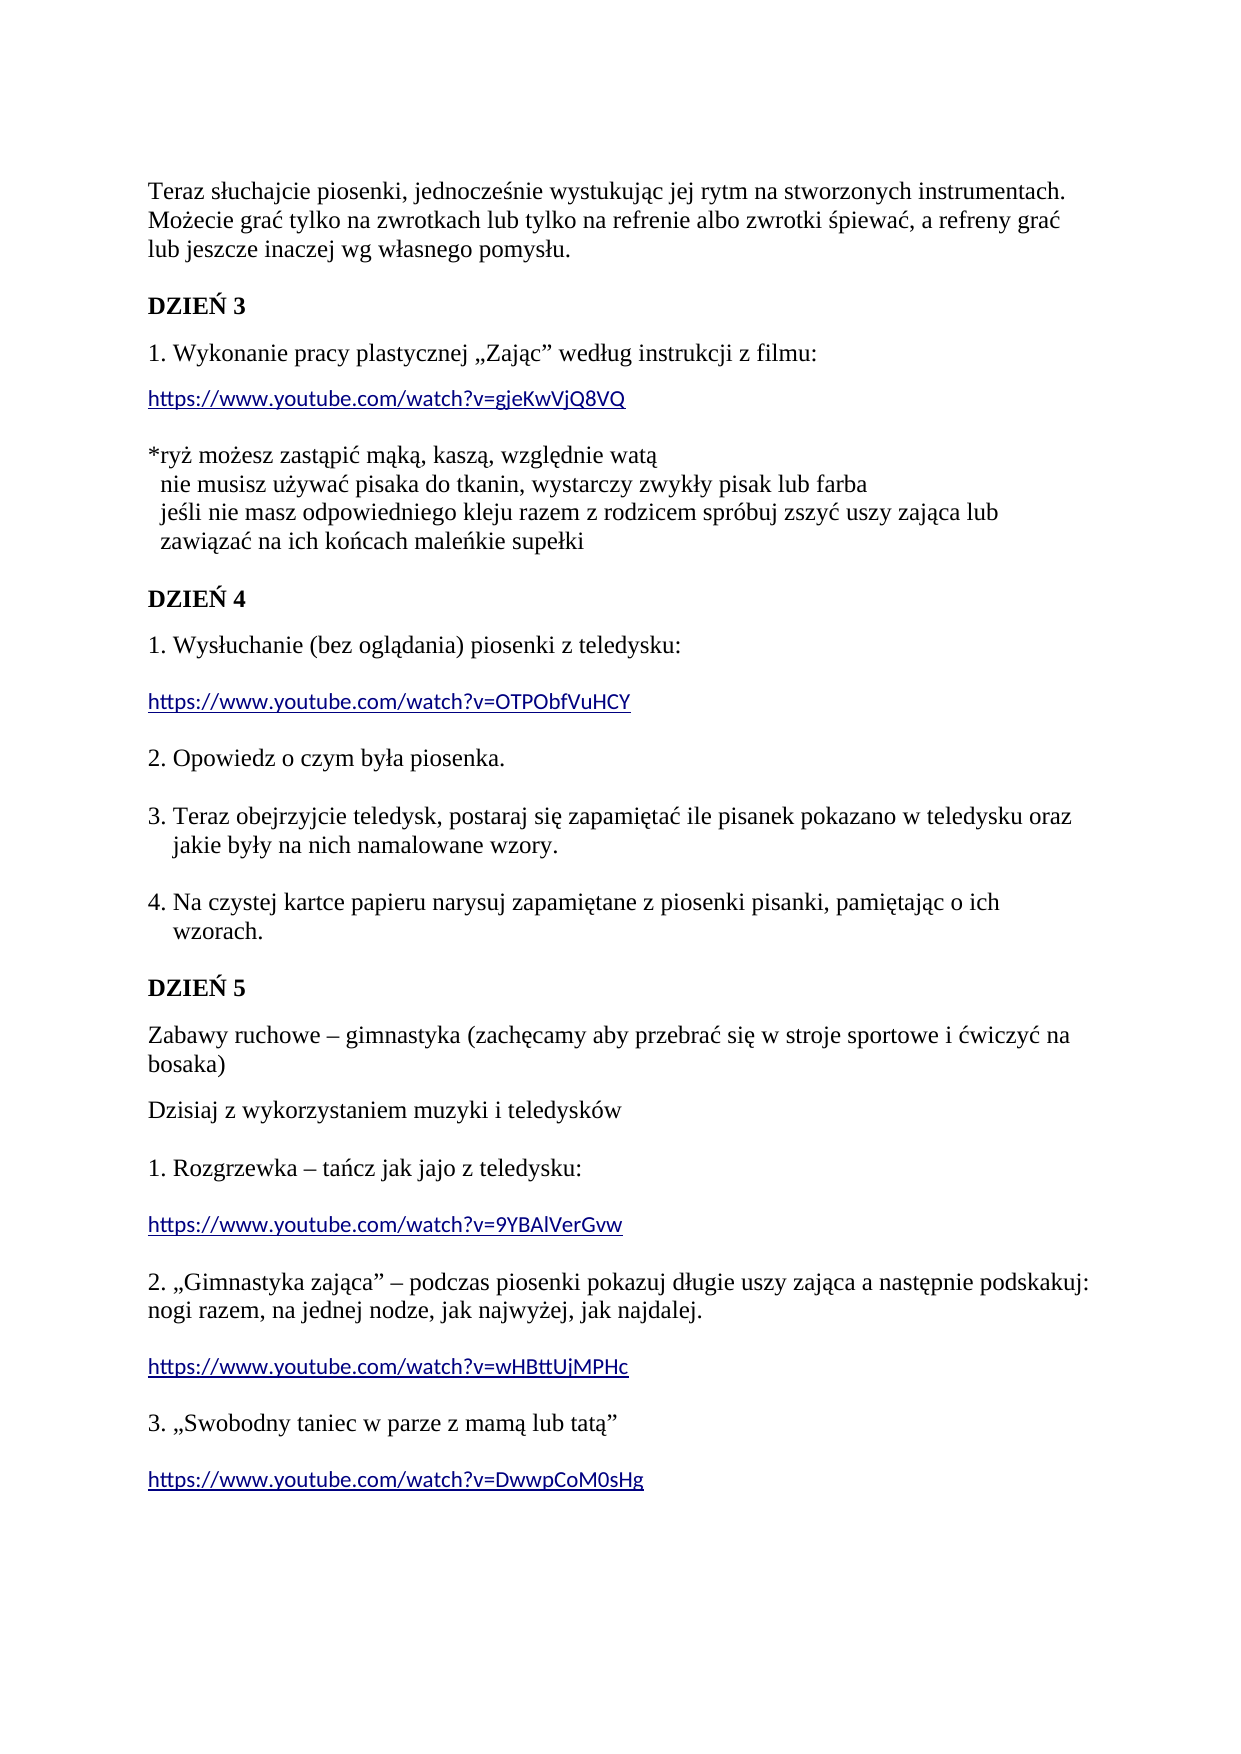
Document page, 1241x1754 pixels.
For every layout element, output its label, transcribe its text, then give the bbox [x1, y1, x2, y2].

text https://www.youtube.com/watch?v=9YBAlVerGvw [148, 1211, 1093, 1238]
text Możecie grać tylko na zwrotkach lub tylko na refrenie albo zwrotki śpiewać, a refreny grać lub jeszcze inaczej wg własnego pomysłu. [148, 205, 1093, 263]
text DZIEŃ 4 [148, 584, 1093, 612]
text https://www.youtube.com/watch?v=gjeKwVjQ8VQ [148, 384, 1093, 412]
text DZIEŃ 3 [148, 291, 1093, 320]
text Teraz słuchajcie piosenki, jednocześnie wystukując jej rytm na stworzonych instrumentach. [148, 176, 1093, 205]
text 2. Opowiedz o czym była piosenka. [148, 743, 1093, 772]
text 2. „Gimnastyka zająca” – podczas piosenki pokazuj długie uszy zająca a następnie podskakuj: nogi razem, na jednej nodze, jak najwyżej, jak najdalej. [148, 1267, 1093, 1324]
text nie musisz używać pisaka do tkanin, wystarczy zwykły pisak lub farba [148, 469, 1093, 497]
text 1. Rozgrzewka – tańcz jak jajo z teledysku: [148, 1153, 1093, 1182]
text https://www.youtube.com/watch?v=DwwpCoM0sHg [148, 1465, 1093, 1493]
text https://www.youtube.com/watch?v=wHBttUjMPHc [148, 1352, 1093, 1380]
text jeśli nie masz odpowiedniego kleju razem z rodzicem spróbuj zszyć uszy zająca lub [148, 497, 1093, 526]
text zawiązać na ich końcach maleńkie supełki [148, 526, 1093, 555]
text wzorach. [148, 916, 1093, 945]
text Dzisiaj z wykorzystaniem muzyki i teledysków [148, 1096, 1093, 1124]
text 3. Teraz obejrzyjcie teledysk, postaraj się zapamiętać ile pisanek pokazano w teledysku oraz [148, 801, 1093, 830]
text jakie były na nich namalowane wzory. [148, 830, 1093, 858]
text Zabawy ruchowe – gimnastyka (zachęcamy aby przebrać się w stroje sportowe i ćwiczyć na bosaka) [148, 1020, 1093, 1078]
text https://www.youtube.com/watch?v=OTPObfVuHCY [148, 687, 1093, 715]
text 3. „Swobodny taniec w parze z mamą lub tatą” [148, 1408, 1093, 1437]
text 1. Wysłuchanie (bez oglądania) piosenki z teledysku: [148, 630, 1093, 659]
text *ryż możesz zastąpić mąką, kaszą, względnie watą [148, 440, 1093, 469]
text DZIEŃ 5 [148, 973, 1093, 1002]
text 4. Na czystej kartce papieru narysuj zapamiętane z piosenki pisanki, pamiętając o ich [148, 887, 1093, 916]
text 1. Wykonanie pracy plastycznej „Zając” według instrukcji z filmu: [148, 338, 1093, 366]
